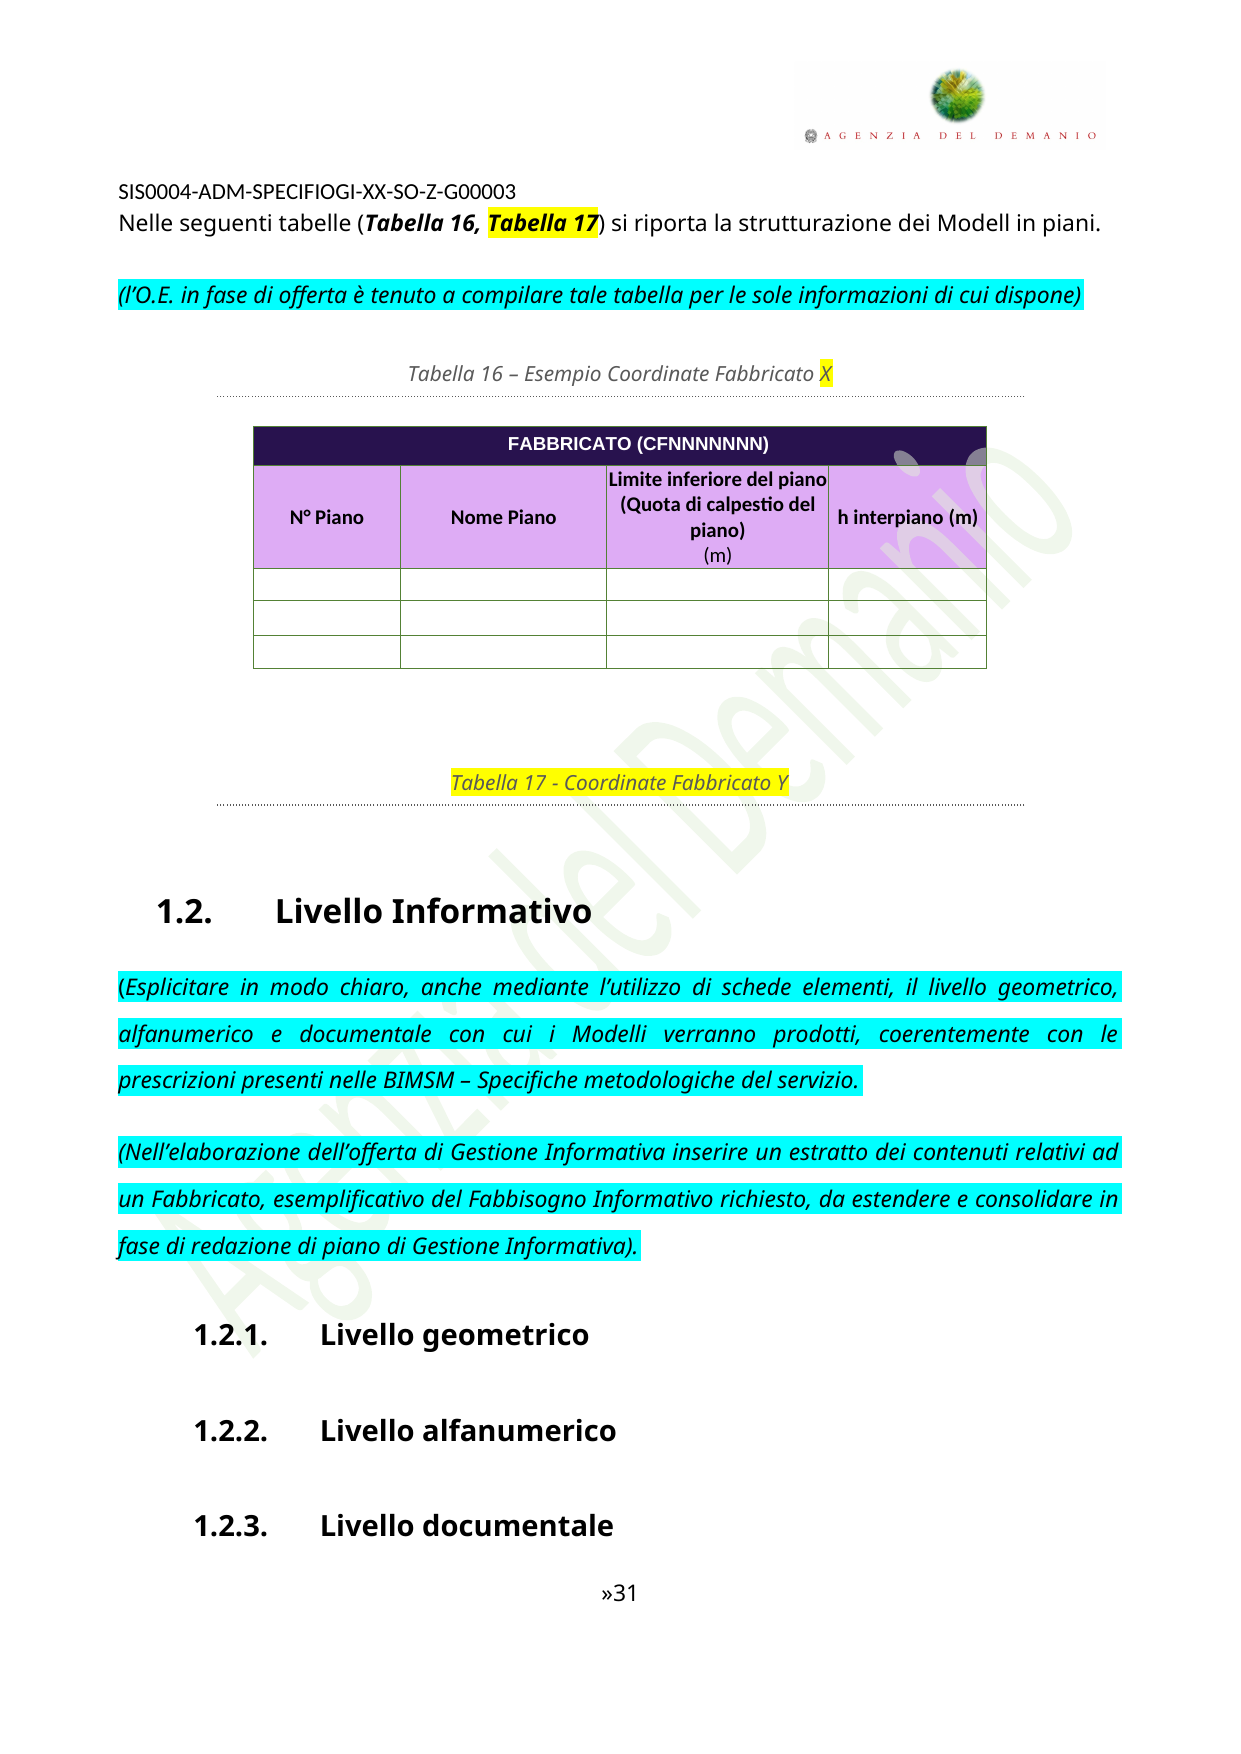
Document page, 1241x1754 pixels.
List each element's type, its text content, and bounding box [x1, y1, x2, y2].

table_cell [607, 601, 828, 635]
list Livello documentale [193, 1506, 1122, 1545]
table_cell N° Piano [254, 466, 400, 568]
list Livello Informativo [538, 888, 601, 933]
table_cell Limite inferiore del piano (Quota di calpestio del piano) (m) [607, 466, 828, 568]
table_cell [254, 601, 400, 635]
text Tabella 17 - Coordinate Fabbricato Y [649, 768, 742, 806]
text Nelle seguenti tabelle (Tabella 16, Tabella 17) si riporta la strutturazione dei Modell in piani. [118, 207, 1122, 238]
list Livello Informativo [156, 888, 532, 933]
list Livello Informativo [582, 888, 610, 905]
text Tabella 17 - Coordinate Fabbricato Y [764, 768, 810, 786]
table_cell [901, 621, 923, 635]
table_cell [254, 636, 400, 667]
table_cell [829, 569, 930, 600]
table_cell [829, 601, 898, 635]
table_cell [919, 569, 986, 600]
text (Esplicitare in modo chiaro, anche mediante l’utilizzo di schede elementi, il livello geometrico, alfanumerico e documentale con cui i Modelli verranno prodotti, coerentemente con le prescrizioni presenti nelle BIMSM – Specifiche metodologiche del servizio. [118, 971, 1122, 1096]
text Tabella 17 - Coordinate Fabbricato Y [733, 768, 1024, 806]
table_cell [607, 569, 828, 600]
table_cell [607, 636, 803, 667]
table_cell [858, 588, 888, 600]
table_cell [940, 636, 986, 667]
table_cell [909, 601, 965, 635]
list Livello Informativo [527, 917, 563, 933]
table_cell [811, 636, 828, 667]
table_cell [951, 601, 986, 635]
text (l’O.E. in fase di offerta è tenuto a compilare tale tabella per le sole informazioni di cui dispone) [118, 278, 1122, 310]
table_cell [849, 636, 898, 667]
text (Nell’elaborazione dell’offerta di Gestione Informativa inserire un estratto dei contenuti relativi ad un Fabbricato, esemplificativo del Fabbisogno Informativo richiesto, da estendere e consolidare in fase di redazione di piano di Gestione Informativa). [118, 1136, 1122, 1261]
text Tabella 17 - Coordinate Fabbricato Y [216, 768, 667, 806]
table_cell [254, 569, 400, 600]
list Livello alfanumerico [193, 1410, 1122, 1450]
table_cell [900, 636, 931, 666]
table_cell [401, 569, 606, 600]
table_cell [401, 636, 606, 667]
table_header FABBRICATO (CFNNNNNNN) [254, 427, 986, 465]
table_cell h interpiano (m) [829, 466, 986, 568]
table_cell Nome Piano [401, 466, 606, 568]
list Livello Informativo [605, 888, 1122, 933]
list Livello geometrico [238, 1314, 1122, 1354]
text Tabella 16 – Esempio Coordinate Fabbricato X [216, 359, 1024, 397]
table_cell [829, 639, 860, 667]
list Livello geometrico [193, 1314, 249, 1354]
table_cell [401, 601, 606, 635]
